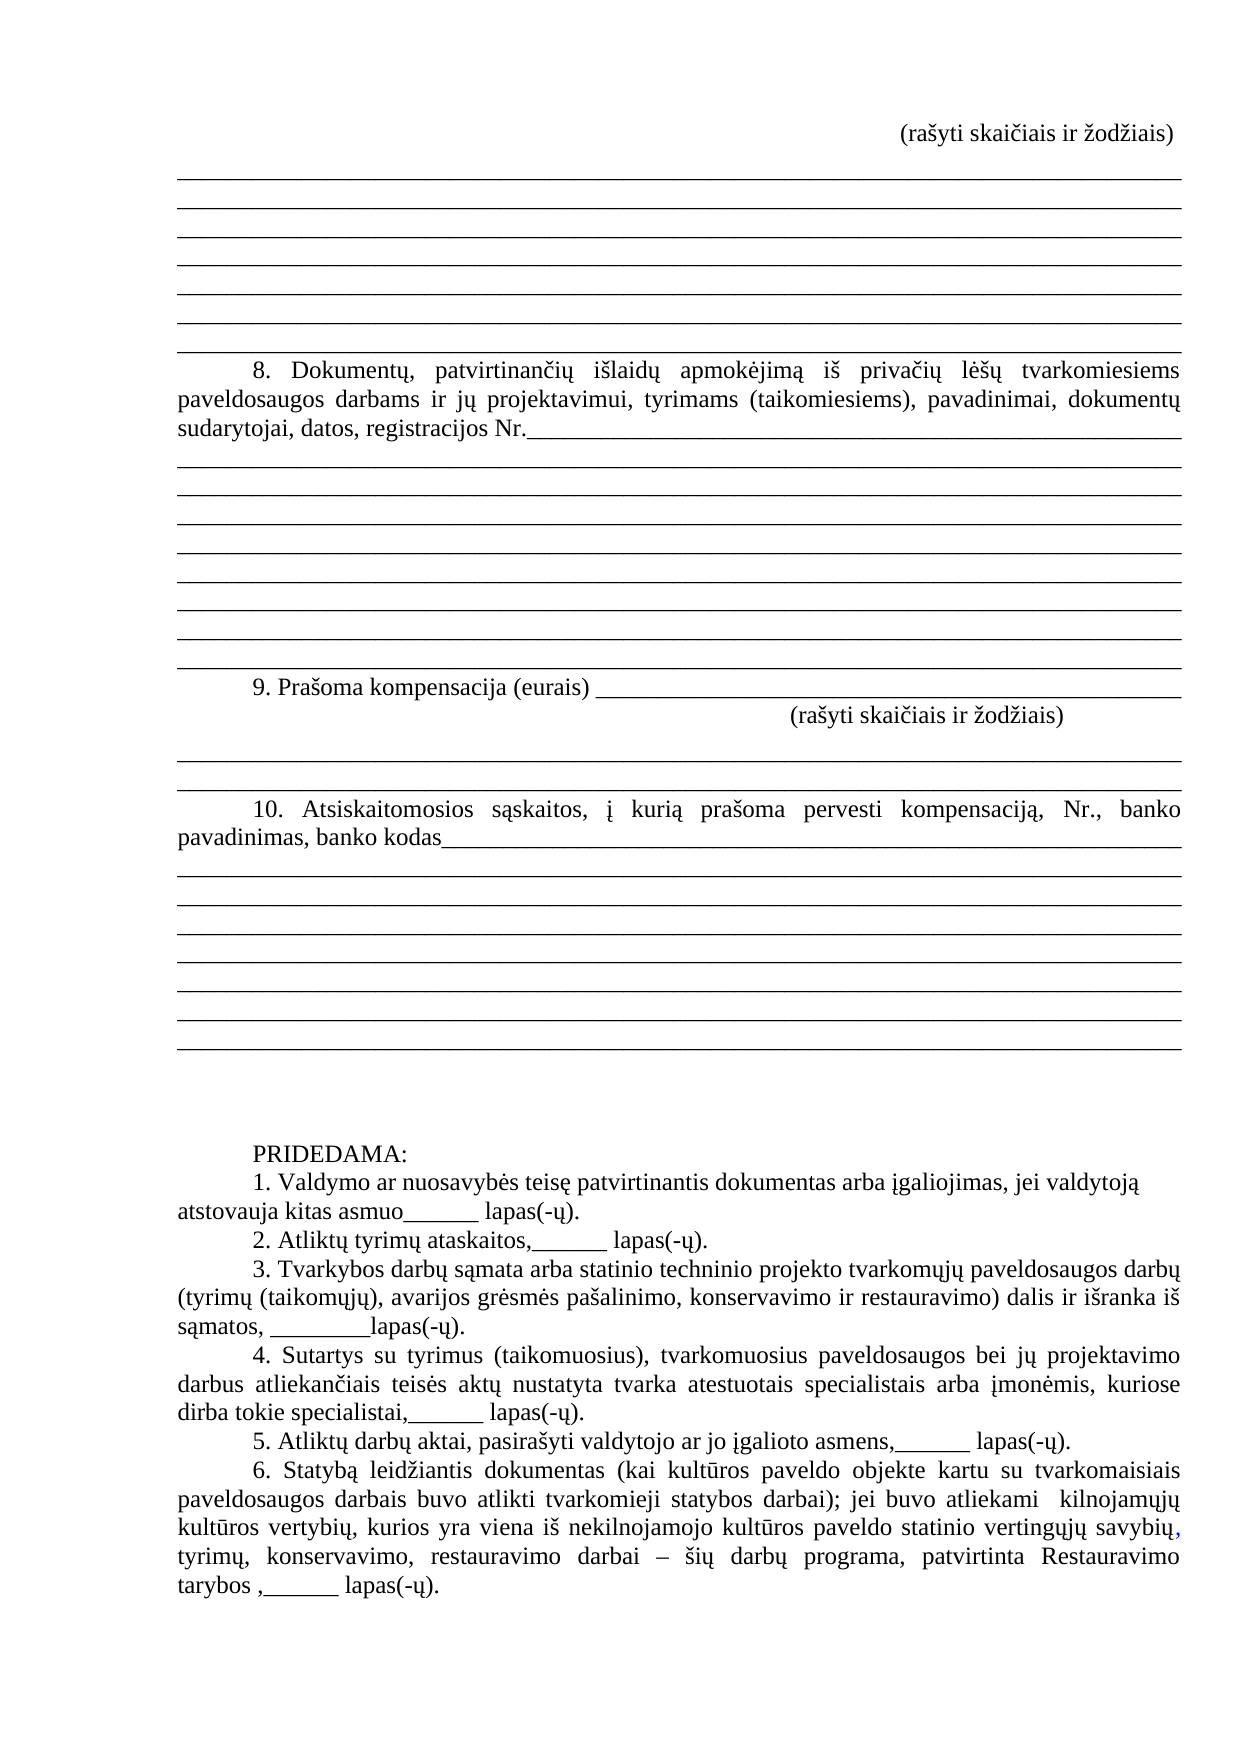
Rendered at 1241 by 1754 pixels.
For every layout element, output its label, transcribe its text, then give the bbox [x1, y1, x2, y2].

text 2. Atliktų tyrimų ataskaitos,______ lapas(-ų). [177, 1225, 1181, 1254]
text (rašyti skaičiais ir žodžiais) [177, 700, 1181, 736]
text 10. Atsiskaitomosios sąskaitos, į kurią prašoma pervesti kompensaciją, Nr., banko pavadinimas, banko kodas [177, 794, 1181, 851]
text 4. Sutartys su tyrimus (taikomuosius), tvarkomuosius paveldosaugos bei jų projektavimo darbus atliekančiais teisės aktų nustatyta tvarka atestuotais specialistais arba įmonėmis, kuriose dirba tokie specialistai,______ lapas(-ų). [177, 1340, 1181, 1426]
text (rašyti skaičiais ir žodžiais) [177, 118, 1181, 154]
text Pridedama: [177, 1139, 1181, 1167]
text 3. Tvarkybos darbų sąmata arba statinio techninio projekto tvarkomųjų paveldosaugos darbų (tyrimų (taikomųjų), avarijos grėsmės pašalinimo, konservavimo ir restauravimo) dalis ir išranka iš sąmatos, ________lapas(-ų). [177, 1254, 1181, 1340]
text 6. Statybą leidžiantis dokumentas (kai kultūros paveldo objekte kartu su tvarkomaisiais paveldosaugos darbais buvo atlikti tvarkomieji statybos darbai); jei buvo atliekami kilnojamųjų kultūros vertybių, kurios yra viena iš nekilnojamojo kultūros paveldo statinio vertingųjų savybių, tyrimų, konservavimo, restauravimo darbai – šių darbų programa, patvirtinta Restauravimo tarybos ,______ lapas(-ų). [177, 1455, 1181, 1599]
text 1. Valdymo ar nuosavybės teisę patvirtinantis dokumentas arba įgaliojimas, jei valdytoją atstovauja kitas asmuo______ lapas(-ų). [177, 1167, 1181, 1225]
text 9. Prašoma kompensacija (eurais) [177, 672, 1181, 700]
text 5. Atliktų darbų aktai, pasirašyti valdytojo ar jo įgalioto asmens,______ lapas(-ų). [177, 1426, 1181, 1455]
text 8. Dokumentų, patvirtinančių išlaidų apmokėjimą iš privačių lėšų tvarkomiesiems paveldosaugos darbams ir jų projektavimui, tyrimams (taikomiesiems), pavadinimai, dokumentų sudarytojai, datos, registracijos Nr. [177, 355, 1181, 442]
